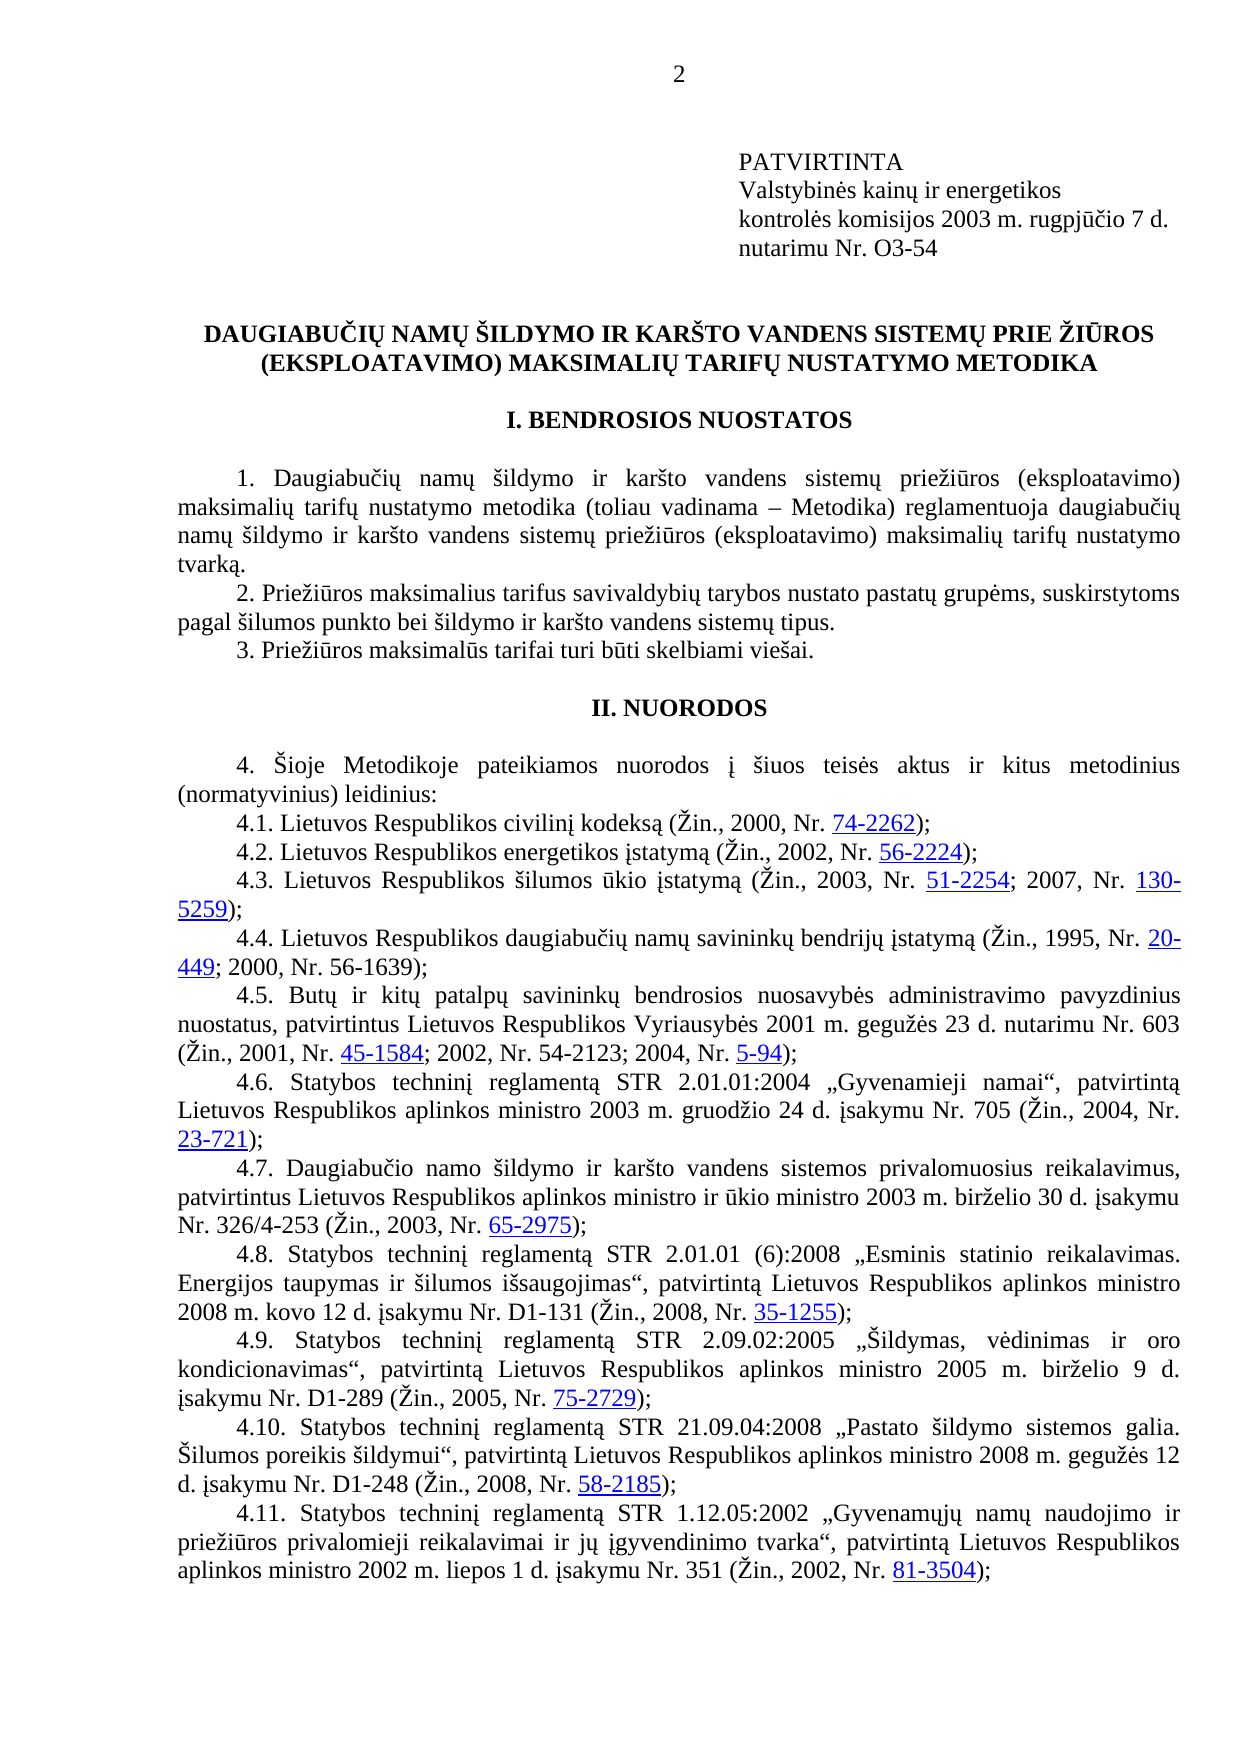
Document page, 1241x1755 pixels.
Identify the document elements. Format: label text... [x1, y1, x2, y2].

text DAUGIABUČIŲ NAMŲ ŠILDYMO IR KARŠTO VANDENS SISTEMŲ PRIE ŽIŪROS (EKSPLOATAVIMO) MAKSIMALIŲ TARIFŲ NUSTATYMO METODIKA [177, 319, 1181, 377]
text kontrolės komisijos 2003 m. rugpjūčio 7 d. [177, 204, 1181, 233]
text PATVIRTINTA [177, 147, 1181, 176]
text I. BENDROSIOS NUOSTATOS [177, 406, 1181, 434]
text 4.3. Lietuvos Respublikos šilumos ūkio įstatymą (Žin., 2003, Nr. 51-2254; 2007, Nr. 130-5259); [177, 866, 1181, 923]
text nutarimu Nr. O3-54 [177, 233, 1181, 262]
text 4.4. Lietuvos Respublikos daugiabučių namų savininkų bendrijų įstatymą (Žin., 1995, Nr. 20-449; 2000, Nr. 56-1639); [177, 923, 1181, 981]
text 4.5. Butų ir kitų patalpų savininkų bendrosios nuosavybės administravimo pavyzdinius nuostatus, patvirtintus Lietuvos Respublikos Vyriausybės 2001 m. gegužės 23 d. nutarimu Nr. 603 (Žin., 2001, Nr. 45-1584; 2002, Nr. 54-2123; 2004, Nr. 5-94); [177, 981, 1181, 1067]
text 2. Priežiūros maksimalius tarifus savivaldybių tarybos nustato pastatų grupėms, suskirstytoms pagal šilumos punkto bei šildymo ir karšto vandens sistemų tipus. [177, 578, 1181, 636]
text 4.8. Statybos techninį reglamentą STR 2.01.01 (6):2008 „Esminis statinio reikalavimas. Energijos taupymas ir šilumos išsaugojimas“, patvirtintą Lietuvos Respublikos aplinkos ministro 2008 m. kovo 12 d. įsakymu Nr. D1-131 (Žin., 2008, Nr. 35-1255); [177, 1239, 1181, 1326]
text 4.1. Lietuvos Respublikos civilinį kodeksą (Žin., 2000, Nr. 74-2262); [177, 808, 1181, 837]
text Valstybinės kainų ir energetikos [177, 176, 1181, 204]
text 3. Priežiūros maksimalūs tarifai turi būti skelbiami viešai. [177, 636, 1181, 664]
text II. NUORODOS [177, 693, 1181, 722]
text 4.2. Lietuvos Respublikos energetikos įstatymą (Žin., 2002, Nr. 56-2224); [177, 837, 1181, 866]
text 1. Daugiabučių namų šildymo ir karšto vandens sistemų priežiūros (eksploatavimo) maksimalių tarifų nustatymo metodika (toliau vadinama – Metodika) reglamentuoja daugiabučių namų šildymo ir karšto vandens sistemų priežiūros (eksploatavimo) maksimalių tarifų nustatymo tvarką. [177, 463, 1181, 578]
text 4.9. Statybos techninį reglamentą STR 2.09.02:2005 „Šildymas, vėdinimas ir oro kondicionavimas“, patvirtintą Lietuvos Respublikos aplinkos ministro 2005 m. birželio 9 d. įsakymu Nr. D1-289 (Žin., 2005, Nr. 75-2729); [177, 1326, 1181, 1412]
text 4.6. Statybos techninį reglamentą STR 2.01.01:2004 „Gyvenamieji namai“, patvirtintą Lietuvos Respublikos aplinkos ministro 2003 m. gruodžio 24 d. įsakymu Nr. 705 (Žin., 2004, Nr. 23-721); [177, 1067, 1181, 1153]
text 4.7. Daugiabučio namo šildymo ir karšto vandens sistemos privalomuosius reikalavimus, patvirtintus Lietuvos Respublikos aplinkos ministro ir ūkio ministro 2003 m. birželio 30 d. įsakymu Nr. 326/4-253 (Žin., 2003, Nr. 65-2975); [177, 1153, 1181, 1239]
text 4.11. Statybos techninį reglamentą STR 1.12.05:2002 „Gyvenamųjų namų naudojimo ir priežiūros privalomieji reikalavimai ir jų įgyvendinimo tvarka“, patvirtintą Lietuvos Respublikos aplinkos ministro 2002 m. liepos 1 d. įsakymu Nr. 351 (Žin., 2002, Nr. 81-3504); [177, 1498, 1181, 1584]
text 4.10. Statybos techninį reglamentą STR 21.09.04:2008 „Pastato šildymo sistemos galia. Šilumos poreikis šildymui“, patvirtintą Lietuvos Respublikos aplinkos ministro 2008 m. gegužės 12 d. įsakymu Nr. D1-248 (Žin., 2008, Nr. 58-2185); [177, 1412, 1181, 1498]
text 4. Šioje Metodikoje pateikiamos nuorodos į šiuos teisės aktus ir kitus metodinius (normatyvinius) leidinius: [177, 751, 1181, 808]
